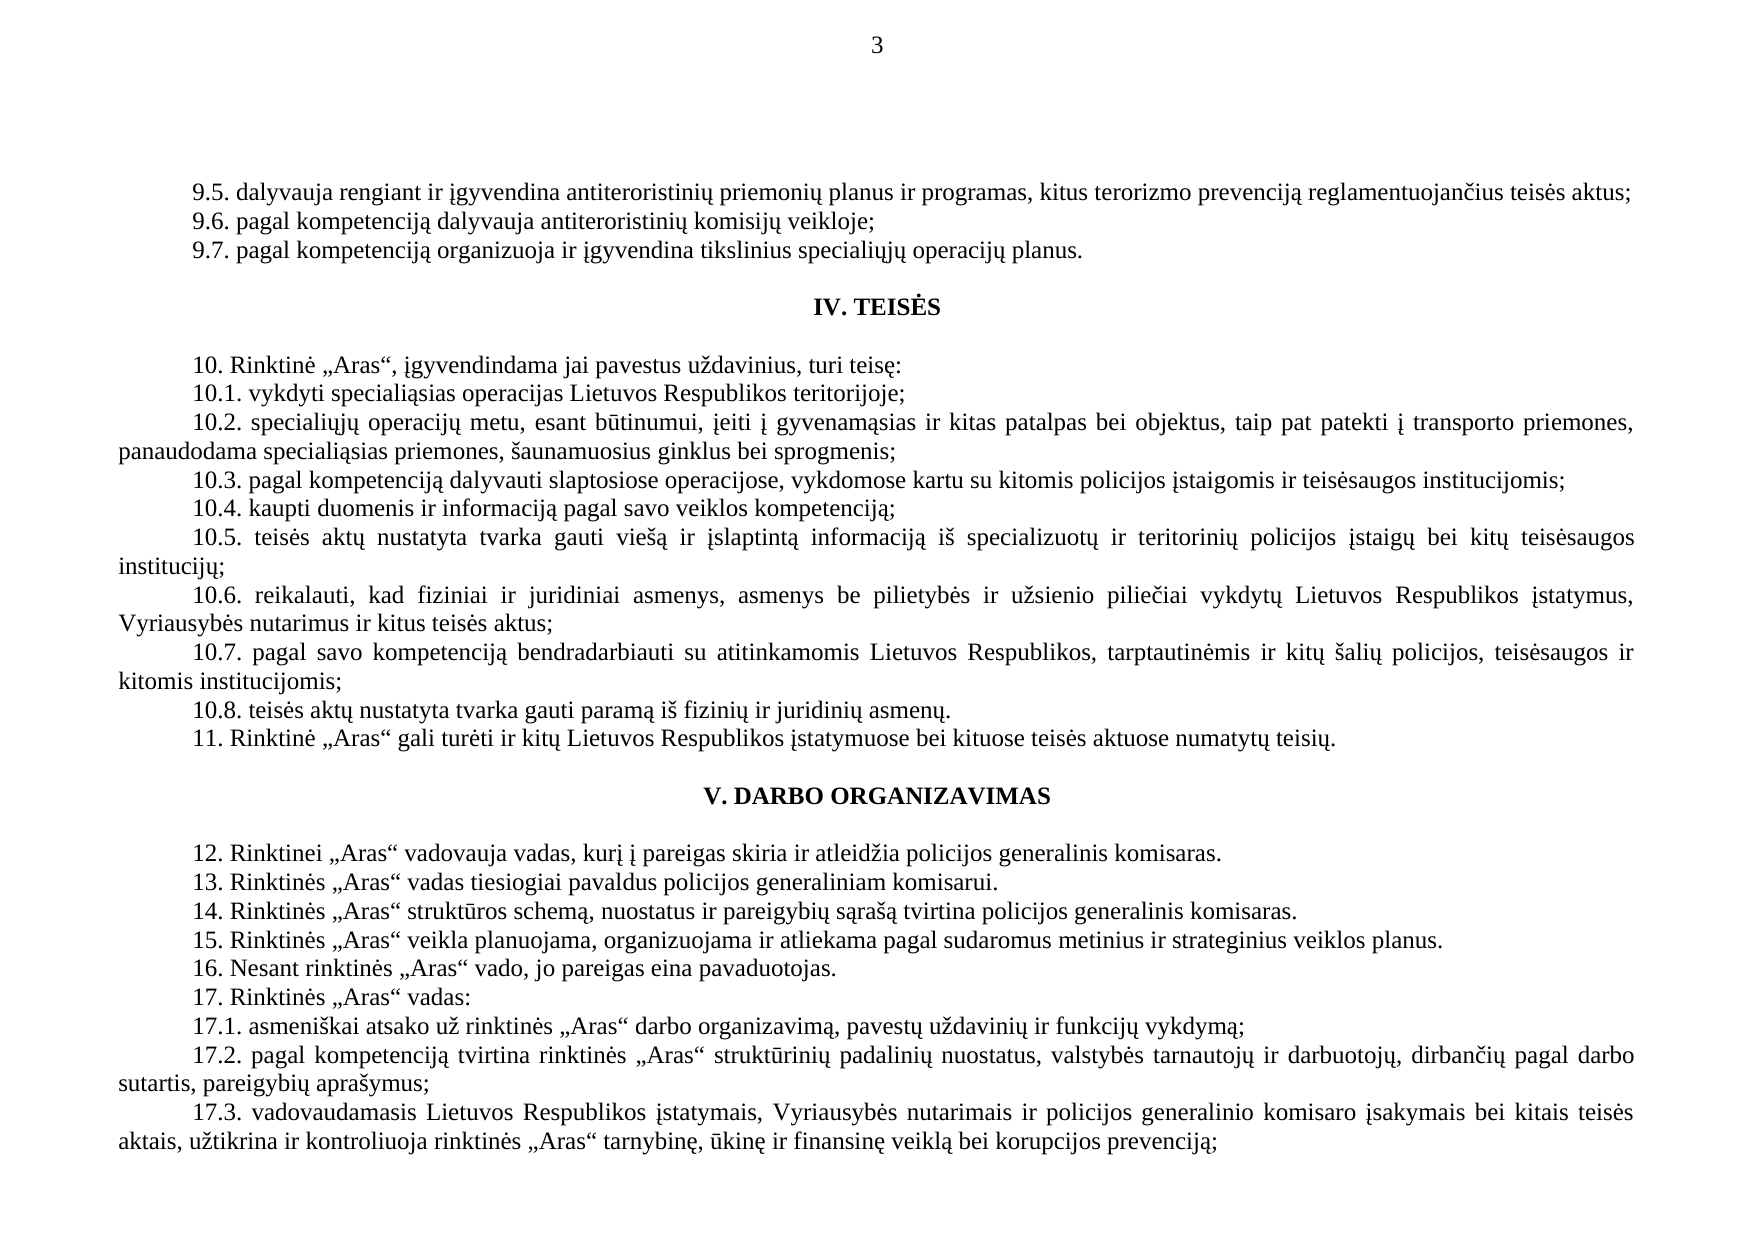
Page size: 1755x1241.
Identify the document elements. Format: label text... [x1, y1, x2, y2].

text 9.5. dalyvauja rengiant ir įgyvendina antiteroristinių priemonių planus ir programas, kitus terorizmo prevenciją reglamentuojančius teisės aktus; [118, 177, 1636, 206]
text 17.3. vadovaudamasis Lietuvos Respublikos įstatymais, Vyriausybės nutarimais ir policijos generalinio komisaro įsakymais bei kitais teisės aktais, užtikrina ir kontroliuoja rinktinės „Aras“ tarnybinę, ūkinę ir finansinę veiklą bei korupcijos prevenciją; [118, 1097, 1636, 1155]
text 13. Rinktinės „Aras“ vadas tiesiogiai pavaldus policijos generaliniam komisarui. [118, 867, 1636, 896]
text 10.3. pagal kompetenciją dalyvauti slaptosiose operacijose, vykdomose kartu su kitomis policijos įstaigomis ir teisėsaugos institucijomis; [118, 465, 1636, 493]
text 14. Rinktinės „Aras“ struktūros schemą, nuostatus ir pareigybių sąrašą tvirtina policijos generalinis komisaras. [118, 896, 1636, 925]
text 10.1. vykdyti specialiąsias operacijas Lietuvos Respublikos teritorijoje; [118, 378, 1636, 407]
text 12. Rinktinei „Aras“ vadovauja vadas, kurį į pareigas skiria ir atleidžia policijos generalinis komisaras. [118, 838, 1636, 867]
text 11. Rinktinė „Aras“ gali turėti ir kitų Lietuvos Respublikos įstatymuose bei kituose teisės aktuose numatytų teisių. [118, 723, 1636, 752]
text V. DARBO ORGANIZAVIMAS [118, 781, 1636, 810]
text 10.7. pagal savo kompetenciją bendradarbiauti su atitinkamomis Lietuvos Respublikos, tarptautinėmis ir kitų šalių policijos, teisėsaugos ir kitomis institucijomis; [118, 637, 1636, 695]
text 16. Nesant rinktinės „Aras“ vado, jo pareigas eina pavaduotojas. [118, 953, 1636, 982]
text 10.8. teisės aktų nustatyta tvarka gauti paramą iš fizinių ir juridinių asmenų. [118, 695, 1636, 723]
text 9.7. pagal kompetenciją organizuoja ir įgyvendina tikslinius specialiųjų operacijų planus. [118, 235, 1636, 263]
text 15. Rinktinės „Aras“ veikla planuojama, organizuojama ir atliekama pagal sudaromus metinius ir strateginius veiklos planus. [118, 925, 1636, 953]
text 9.6. pagal kompetenciją dalyvauja antiteroristinių komisijų veikloje; [118, 206, 1636, 235]
text 17. Rinktinės „Aras“ vadas: [118, 982, 1636, 1011]
text 10.6. reikalauti, kad fiziniai ir juridiniai asmenys, asmenys be pilietybės ir užsienio piliečiai vykdytų Lietuvos Respublikos įstatymus, Vyriausybės nutarimus ir kitus teisės aktus; [118, 580, 1636, 637]
text 10.4. kaupti duomenis ir informaciją pagal savo veiklos kompetenciją; [118, 493, 1636, 522]
text 17.2. pagal kompetenciją tvirtina rinktinės „Aras“ struktūrinių padalinių nuostatus, valstybės tarnautojų ir darbuotojų, dirbančių pagal darbo sutartis, pareigybių aprašymus; [118, 1040, 1636, 1097]
text 10. Rinktinė „Aras“, įgyvendindama jai pavestus uždavinius, turi teisę: [118, 350, 1636, 378]
text 10.5. teisės aktų nustatyta tvarka gauti viešą ir įslaptintą informaciją iš specializuotų ir teritorinių policijos įstaigų bei kitų teisėsaugos institucijų; [118, 522, 1636, 580]
text IV. TEISĖS [118, 292, 1636, 321]
text 10.2. specialiųjų operacijų metu, esant būtinumui, įeiti į gyvenamąsias ir kitas patalpas bei objektus, taip pat patekti į transporto priemones, panaudodama specialiąsias priemones, šaunamuosius ginklus bei sprogmenis; [118, 407, 1636, 465]
text 17.1. asmeniškai atsako už rinktinės „Aras“ darbo organizavimą, pavestų uždavinių ir funkcijų vykdymą; [118, 1011, 1636, 1040]
